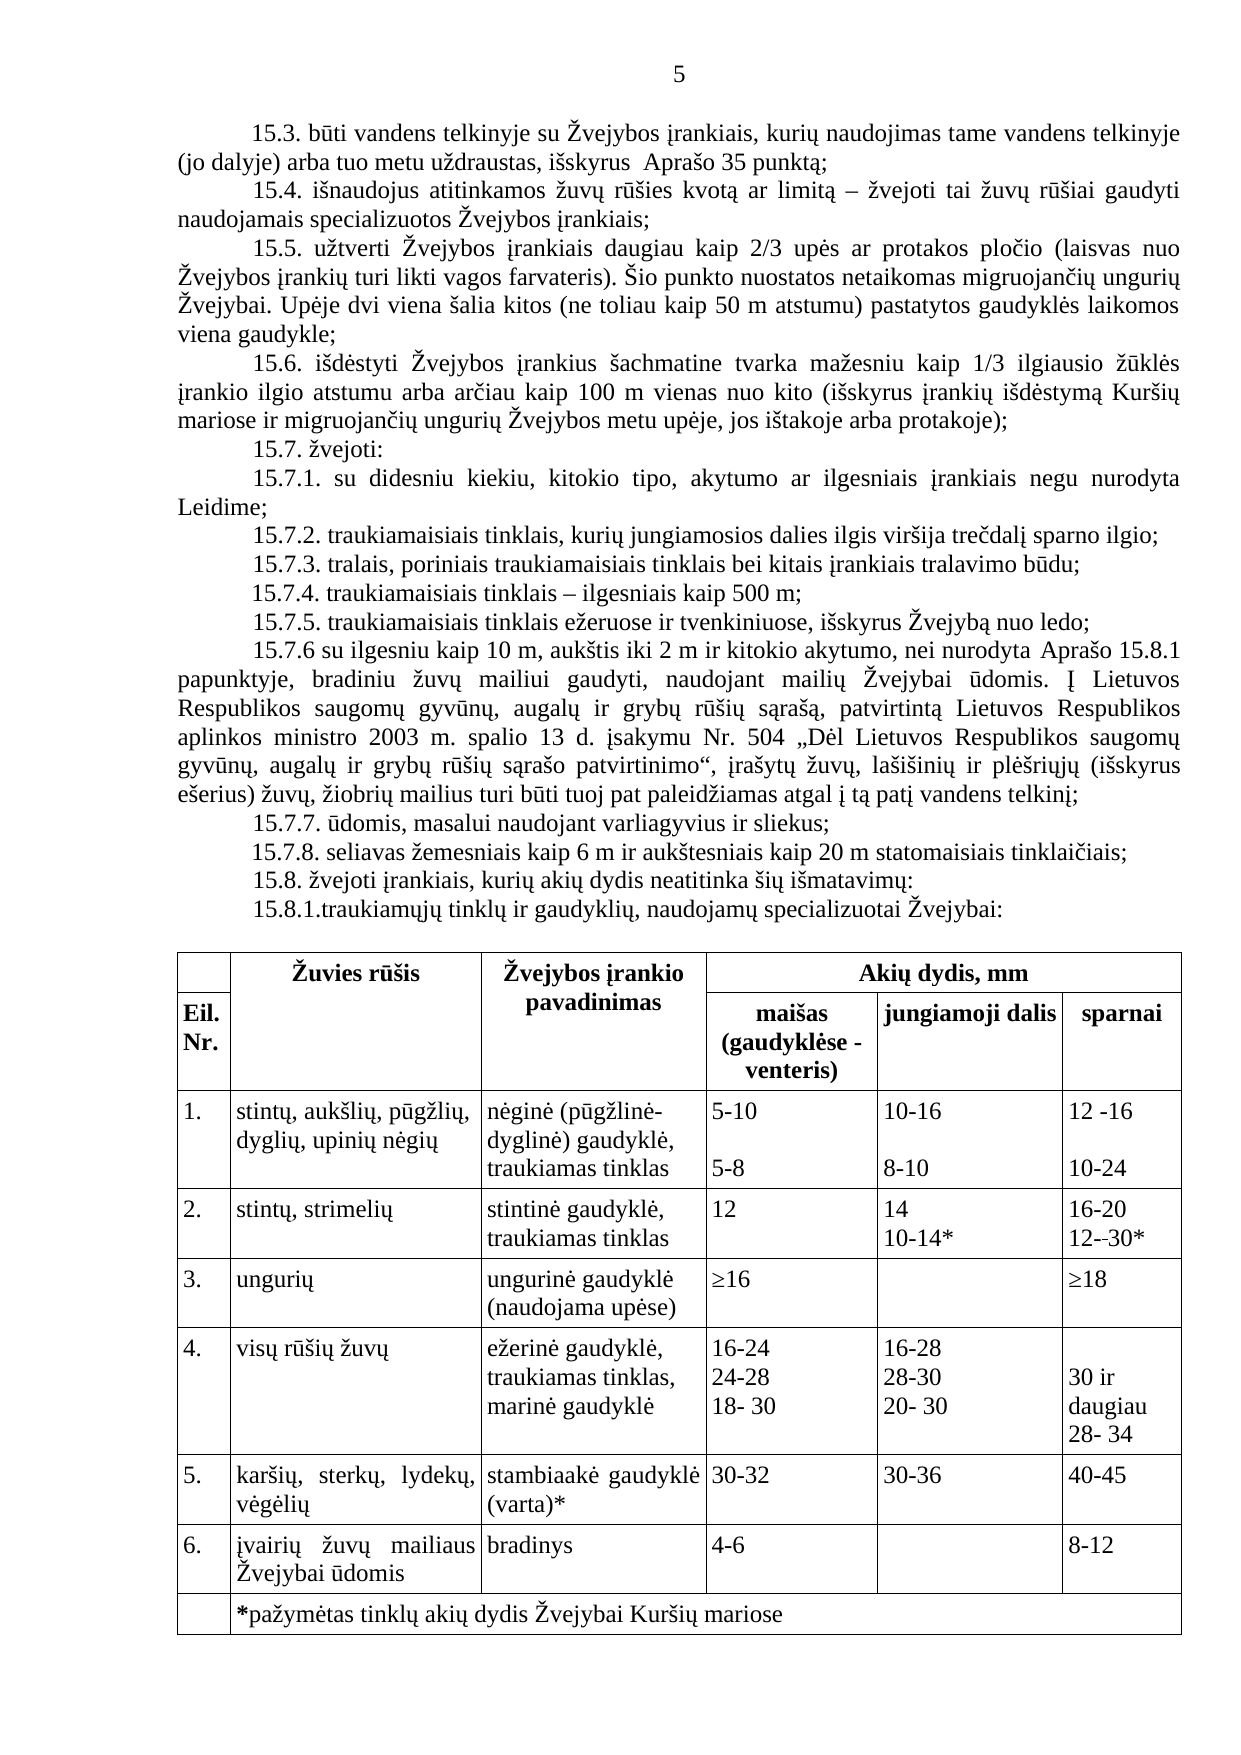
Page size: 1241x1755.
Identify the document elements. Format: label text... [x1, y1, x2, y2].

text 15.7. žvejoti: [177, 434, 1181, 463]
table_cell bradinys [482, 1525, 706, 1593]
text 15.7.7. ūdomis, masalui naudojant varliagyvius ir sliekus; [177, 808, 1181, 837]
table_cell stintinė gaudyklė, traukiamas tinklas [482, 1189, 706, 1257]
table_cell ungurių [231, 1259, 481, 1327]
text 15.5. užtverti Žvejybos įrankiais daugiau kaip 2/3 upės ar protakos pločio (laisvas nuo Žvejybos įrankių turi likti vagos farvateris). Šio punkto nuostatos netaikomas migruojančių ungurių Žvejybai. Upėje dvi viena šalia kitos (ne toliau kaip 50 m atstumu) pastatytos gaudyklės laikomos viena gaudykle; [177, 233, 1181, 348]
text 15.4. išnaudojus atitinkamos žuvų rūšies kvotą ar limitą – žvejoti tai žuvų rūšiai gaudyti naudojamais specializuotos Žvejybos įrankiais; [177, 176, 1181, 233]
text 15.7.2. traukiamaisiais tinklais, kurių jungiamosios dalies ilgis viršija trečdalį sparno ilgio; [177, 521, 1181, 549]
table_cell 4-6 [707, 1525, 877, 1593]
table_cell 6. [178, 1525, 230, 1593]
table_cell 10-16 8-10 [878, 1091, 1062, 1188]
table_header Akių dydis, mm [707, 953, 1181, 992]
table_cell 3. [178, 1259, 230, 1327]
table_cell karšių, sterkų, lydekų, vėgėlių [231, 1455, 481, 1523]
table_cell *pažymėtas tinklų akių dydis Žvejybai Kuršių mariose [231, 1594, 1181, 1634]
table_cell 5-10 5-8 [707, 1091, 877, 1188]
table_header Žvejybos įrankio pavadinimas [482, 953, 706, 1090]
table_cell 40-45 [1063, 1455, 1181, 1523]
text 15.6. išdėstyti Žvejybos įrankius šachmatine tvarka mažesniu kaip 1/3 ilgiausio žūklės įrankio ilgio atstumu arba arčiau kaip 100 m vienas nuo kito (išskyrus įrankių išdėstymą Kuršių mariose ir migruojančių ungurių Žvejybos metu upėje, jos ištakoje arba protakoje); [177, 348, 1181, 434]
table_cell 16-24 24-28 18- 30 [707, 1328, 877, 1454]
table_cell stintų, strimelių [231, 1189, 481, 1257]
table_cell 5. [178, 1455, 230, 1523]
table_cell 16-28 28-30 20- 30 [878, 1328, 1062, 1454]
table_cell nėginė (pūgžlinė-dyglinė) gaudyklė, traukiamas tinklas [482, 1091, 706, 1188]
table_cell 14 10-14* [878, 1189, 1062, 1257]
table_cell 1. [178, 1091, 230, 1188]
table_cell stintų, aukšlių, pūgžlių, dyglių, upinių nėgių [231, 1091, 481, 1188]
text 15.7.3. tralais, poriniais traukiamaisiais tinklais bei kitais įrankiais tralavimo būdu; [177, 549, 1181, 578]
table_header [178, 953, 230, 992]
table_cell [878, 1259, 1062, 1327]
table_cell ≥18 [1063, 1259, 1181, 1327]
table_cell 4. [178, 1328, 230, 1454]
table_cell ungurinė gaudyklė (naudojama upėse) [482, 1259, 706, 1327]
table_cell visų rūšių žuvų [231, 1328, 481, 1454]
text 15.7.4. traukiamaisiais tinklais – ilgesniais kaip 500 m; [177, 578, 1181, 607]
table_header Žuvies rūšis [231, 953, 481, 1090]
text 15.7.8. seliavas žemesniais kaip 6 m ir aukštesniais kaip 20 m statomaisiais tinklaičiais; [177, 837, 1181, 866]
text 15.7.1. su didesniu kiekiu, kitokio tipo, akytumo ar ilgesniais įrankiais negu nurodyta Leidime; [177, 463, 1181, 521]
table_cell 30-32 [707, 1455, 877, 1523]
text 15.3. būti vandens telkinyje su Žvejybos įrankiais, kurių naudojimas tame vandens telkinyje (jo dalyje) arba tuo metu uždraustas, išskyrus Aprašo 35 punktą; [177, 118, 1181, 176]
table_cell [178, 1594, 230, 1634]
table_cell 2. [178, 1189, 230, 1257]
table_cell ≥16 [707, 1259, 877, 1327]
table_cell 16-20 12- 30* [1063, 1189, 1181, 1257]
table_cell jungiamoji dalis [878, 993, 1062, 1090]
table_cell ežerinė gaudyklė, traukiamas tinklas, marinė gaudyklė [482, 1328, 706, 1454]
table_cell [878, 1525, 1062, 1593]
text 15.7.5. traukiamaisiais tinklais ežeruose ir tvenkiniuose, išskyrus Žvejybą nuo ledo; [177, 607, 1181, 636]
table_cell 30-36 [878, 1455, 1062, 1523]
table_cell įvairių žuvų mailiaus Žvejybai ūdomis [231, 1525, 481, 1593]
table_cell 8-12 [1063, 1525, 1181, 1593]
table_cell 12 -16 10-24 [1063, 1091, 1181, 1188]
text 15.8.1.traukiamųjų tinklų ir gaudyklių, naudojamų specializuotai Žvejybai: [177, 894, 1181, 923]
table_cell 12 [707, 1189, 877, 1257]
table_cell stambiaakė gaudyklė (varta)* [482, 1455, 706, 1523]
text 15.8. žvejoti įrankiais, kurių akių dydis neatitinka šių išmatavimų: [177, 866, 1181, 894]
table_cell maišas (gaudyklėse - venteris) [707, 993, 877, 1090]
table_cell 30 ir daugiau 28- 34 [1063, 1328, 1181, 1454]
table_cell sparnai [1063, 993, 1181, 1090]
text 15.7.6 su ilgesniu kaip 10 m, aukštis iki 2 m ir kitokio akytumo, nei nurodyta Aprašo 15.8.1 papunktyje, bradiniu žuvų mailiui gaudyti, naudojant mailių Žvejybai ūdomis. Į Lietuvos Respublikos saugomų gyvūnų, augalų ir grybų rūšių sąrašą, patvirtintą Lietuvos Respublikos aplinkos ministro 2003 m. spalio 13 d. įsakymu Nr. 504 „Dėl Lietuvos Respublikos saugomų gyvūnų, augalų ir grybų rūšių sąrašo patvirtinimo“, įrašytų žuvų, lašišinių ir plėšriųjų (išskyrus ešerius) žuvų, žiobrių mailius turi būti tuoj pat paleidžiamas atgal į tą patį vandens telkinį; [177, 636, 1181, 808]
table_cell Eil. Nr. [178, 993, 230, 1090]
